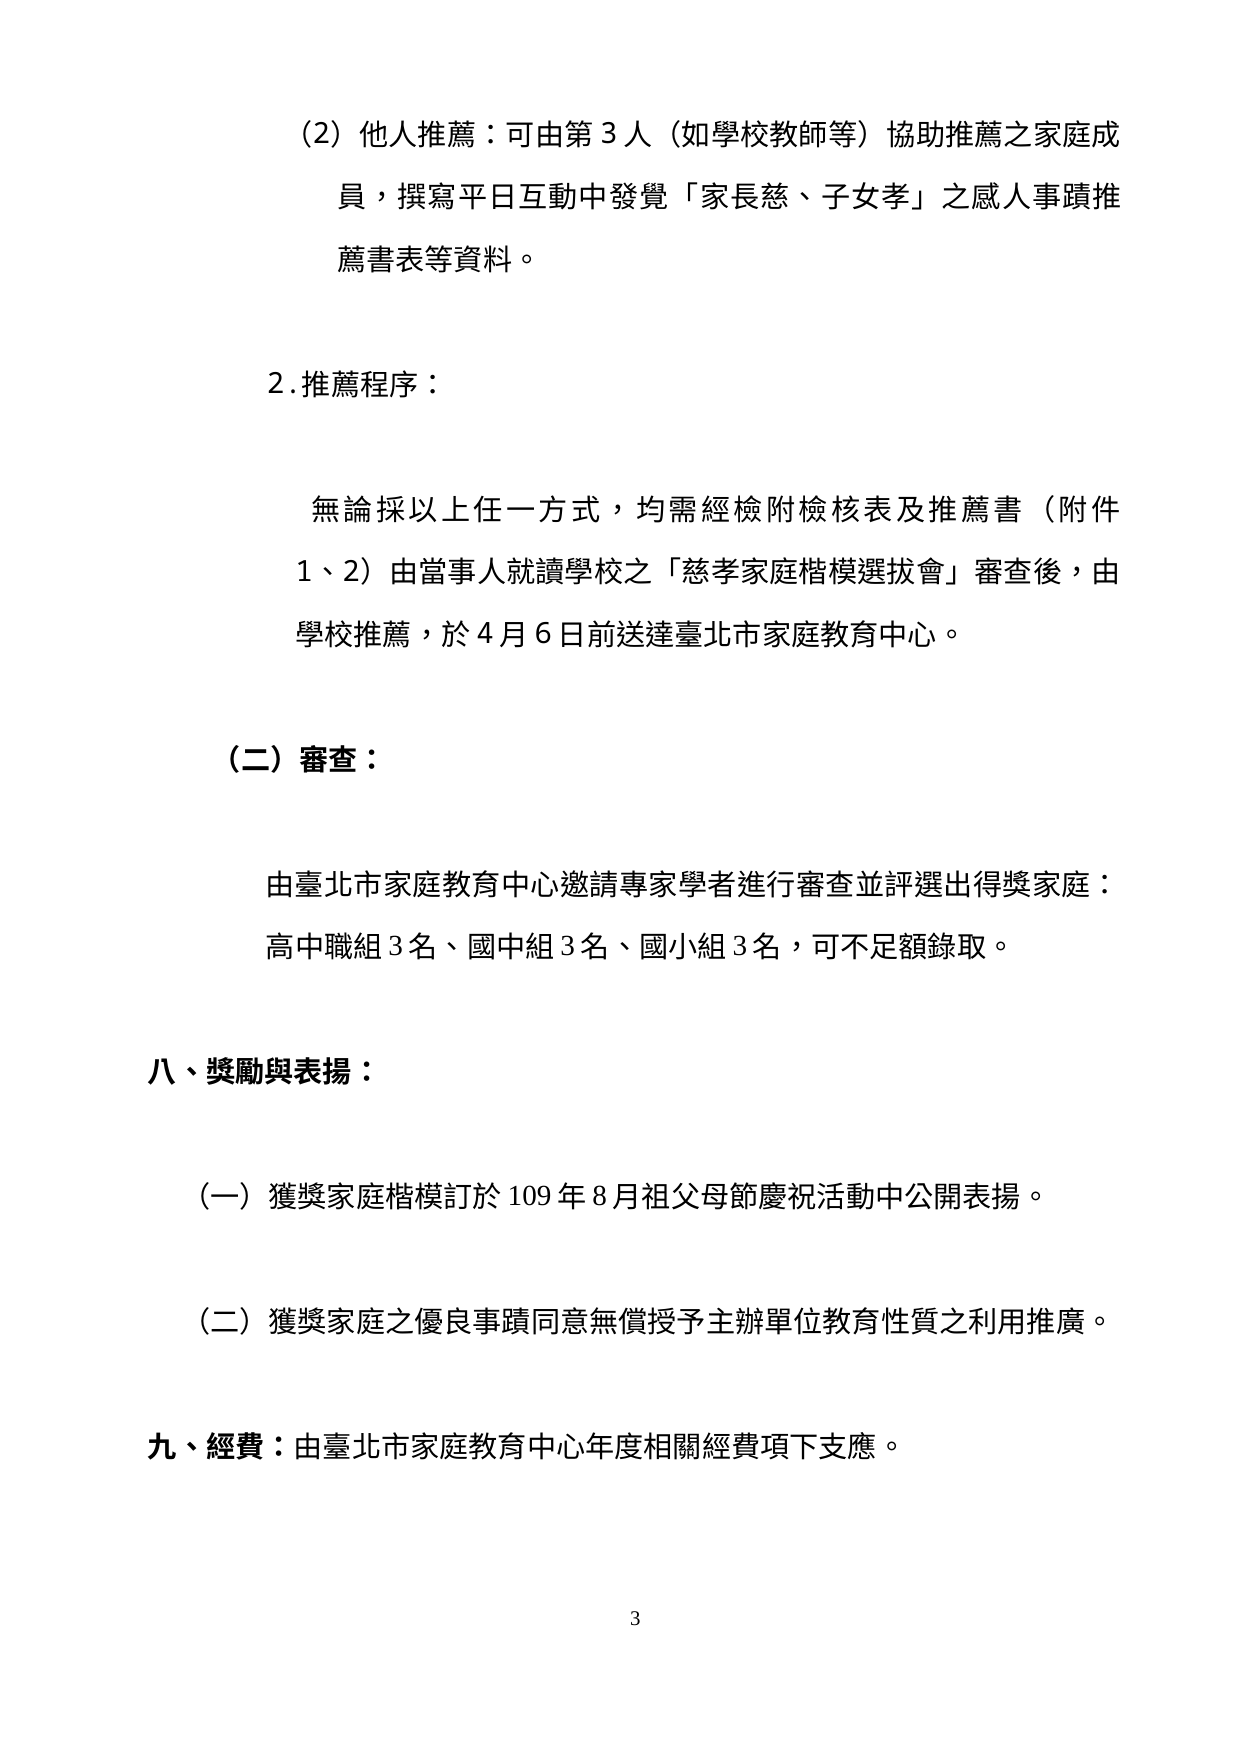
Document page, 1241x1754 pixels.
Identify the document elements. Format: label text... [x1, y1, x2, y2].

text （二）獲獎家庭之優良事蹟同意無償授予主辦單位教育性質之利用推廣。 [181, 1278, 1122, 1341]
text 由臺北市家庭教育中心邀請專家學者進行審查並評選出得獎家庭：高中職組3名、國中組3名、國小組3名，可不足額錄取。 [265, 841, 1122, 966]
text 八、獎勵與表揚： [148, 1028, 1122, 1091]
text （2）他人推薦：可由第3人（如學校教師等）協助推薦之家庭成員，撰寫平日互動中發覺「家長慈、子女孝」之感人事蹟推薦書表等資料。 [177, 91, 1122, 278]
text （二）審查： [177, 716, 1122, 778]
text 2.推薦程序： [249, 341, 1122, 403]
text （一）獲獎家庭楷模訂於109年8月祖父母節慶祝活動中公開表揚。 [181, 1153, 1122, 1216]
text 九、經費：由臺北市家庭教育中心年度相關經費項下支應。 [148, 1403, 1122, 1466]
text 無論採以上任一方式，均需經檢附檢核表及推薦書（附件1、2）由當事人就讀學校之「慈孝家庭楷模選拔會」審查後，由學校推薦，於4月6日前送達臺北市家庭教育中心。 [266, 466, 1122, 653]
